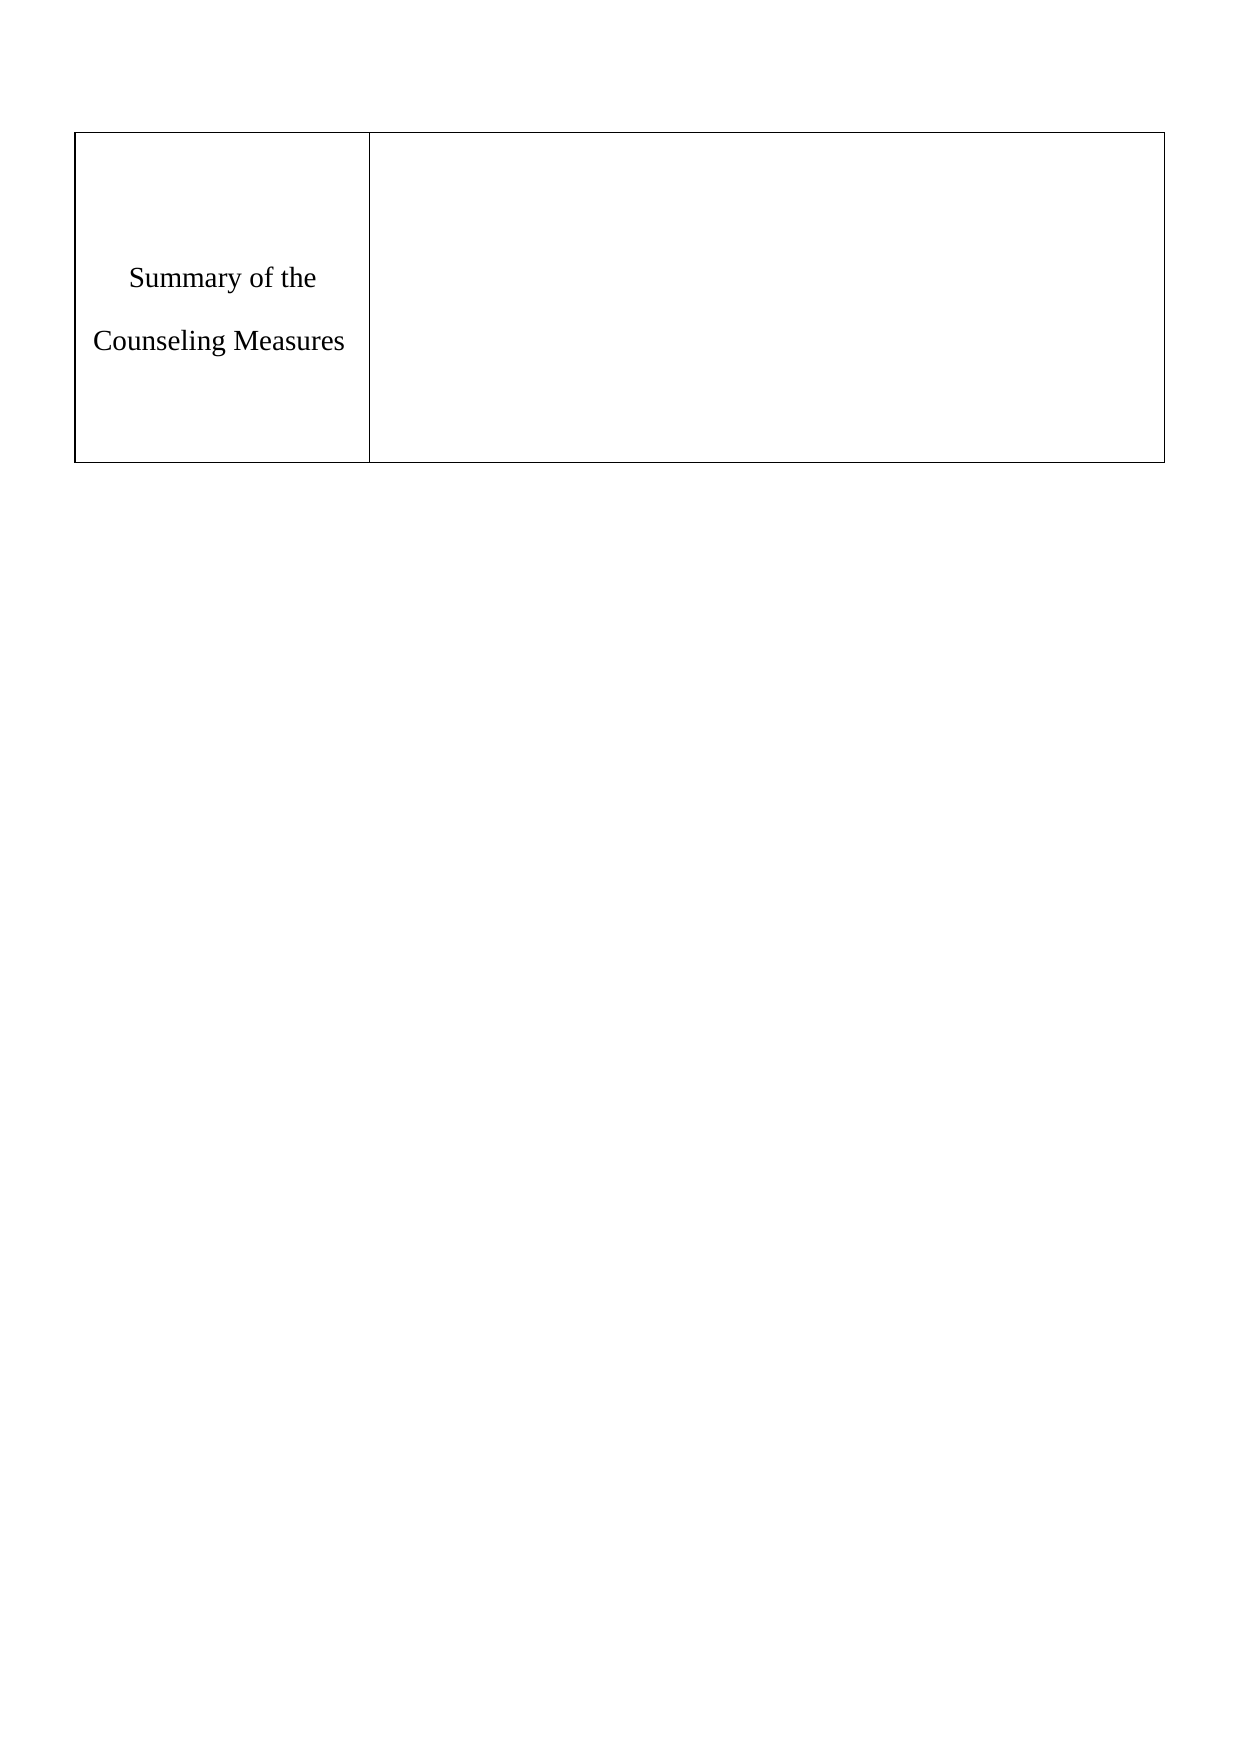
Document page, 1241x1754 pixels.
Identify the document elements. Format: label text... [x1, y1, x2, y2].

table_cell Summary of the Counseling Measures [76, 133, 369, 462]
table_cell [370, 133, 1164, 462]
